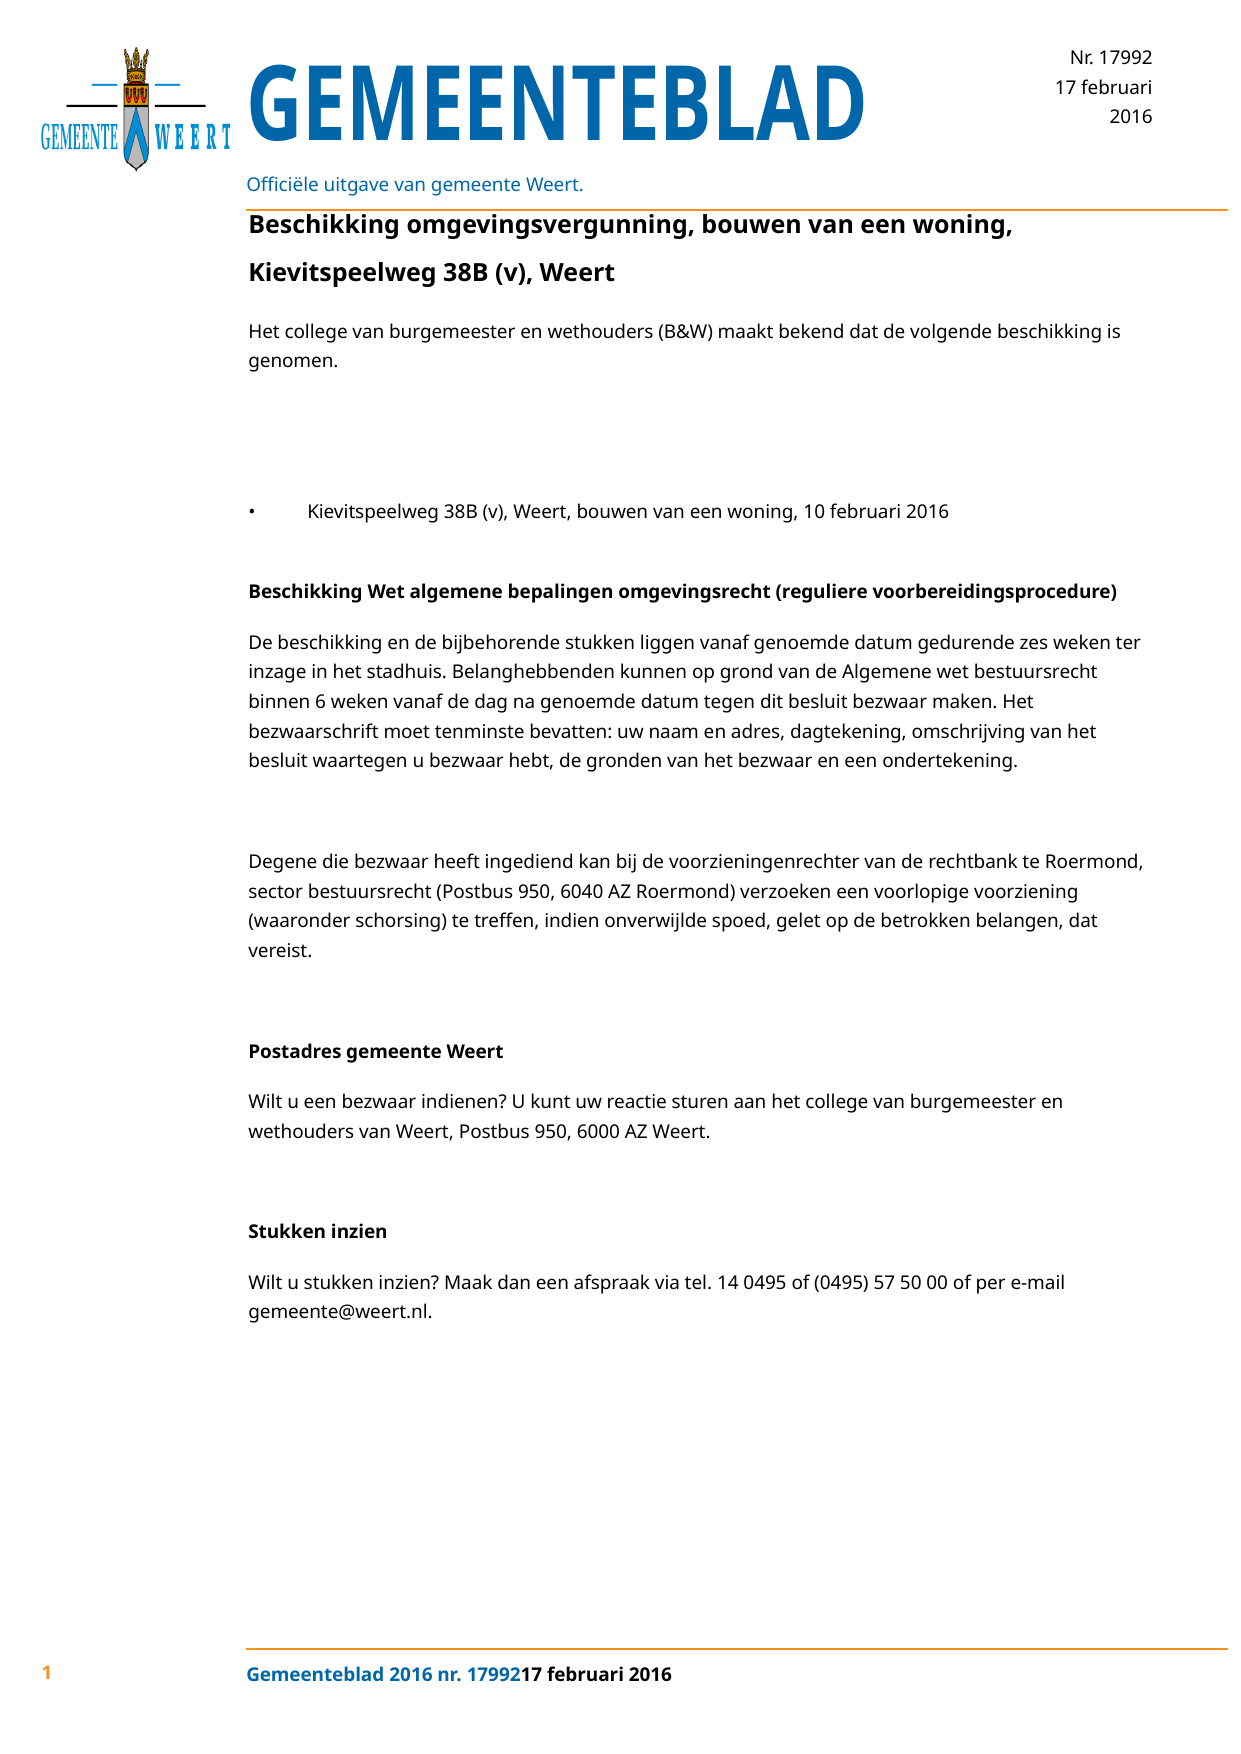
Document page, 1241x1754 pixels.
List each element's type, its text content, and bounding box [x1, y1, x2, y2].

picture [41, 47, 231, 172]
text Beschikking Wet algemene bepalingen omgevingsrecht (reguliere voorbereidingsprocedure) [248, 579, 1152, 604]
list Kievitspeelweg 38B (v), Weert, bouwen van een woning, 10 februari 2016 [248, 499, 1152, 524]
text Postadres gemeente Weert [248, 1038, 1152, 1064]
text De beschikking en de bijbehorende stukken liggen vanaf genoemde datum gedurende zes weken ter inzage in het stadhuis. Belanghebbenden kunnen op grond van de Algemene wet bestuursrecht binnen 6 weken vanaf de dag na genoemde datum tegen dit besluit bezwaar maken. Het bezwaarschrift moet tenminste bevatten: uw naam en adres, dagtekening, omschrijving van het besluit waartegen u bezwaar hebt, de gronden van het bezwaar en een ondertekening. [248, 629, 1152, 773]
text Beschikking omgevingsvergunning, bouwen van een woning, Kievitspeelweg 38B (v), Weert [248, 211, 1152, 288]
text Het college van burgemeester en wethouders (B&W) maakt bekend dat de volgende beschikking is genomen. [248, 318, 1152, 373]
text Wilt u een bezwaar indienen? U kunt uw reactie sturen aan het college van burgemeester en wethouders van Weert, Postbus 950, 6000 AZ Weert. [248, 1088, 1152, 1144]
text Degene die bezwaar heeft ingediend kan bij de voorzieningenrechter van de rechtbank te Roermond, sector bestuursrecht (Postbus 950, 6040 AZ Roermond) verzoeken een voorlopige voorziening (waaronder schorsing) te treffen, indien onverwijlde spoed, gelet op de betrokken belangen, dat vereist. [248, 848, 1152, 963]
text Wilt u stukken inzien? Maak dan een afspraak via tel. 14 0495 of (0495) 57 50 00 of per e-mail gemeente@weert.nl. [248, 1269, 1152, 1324]
text Stukken inzien [248, 1219, 1152, 1244]
